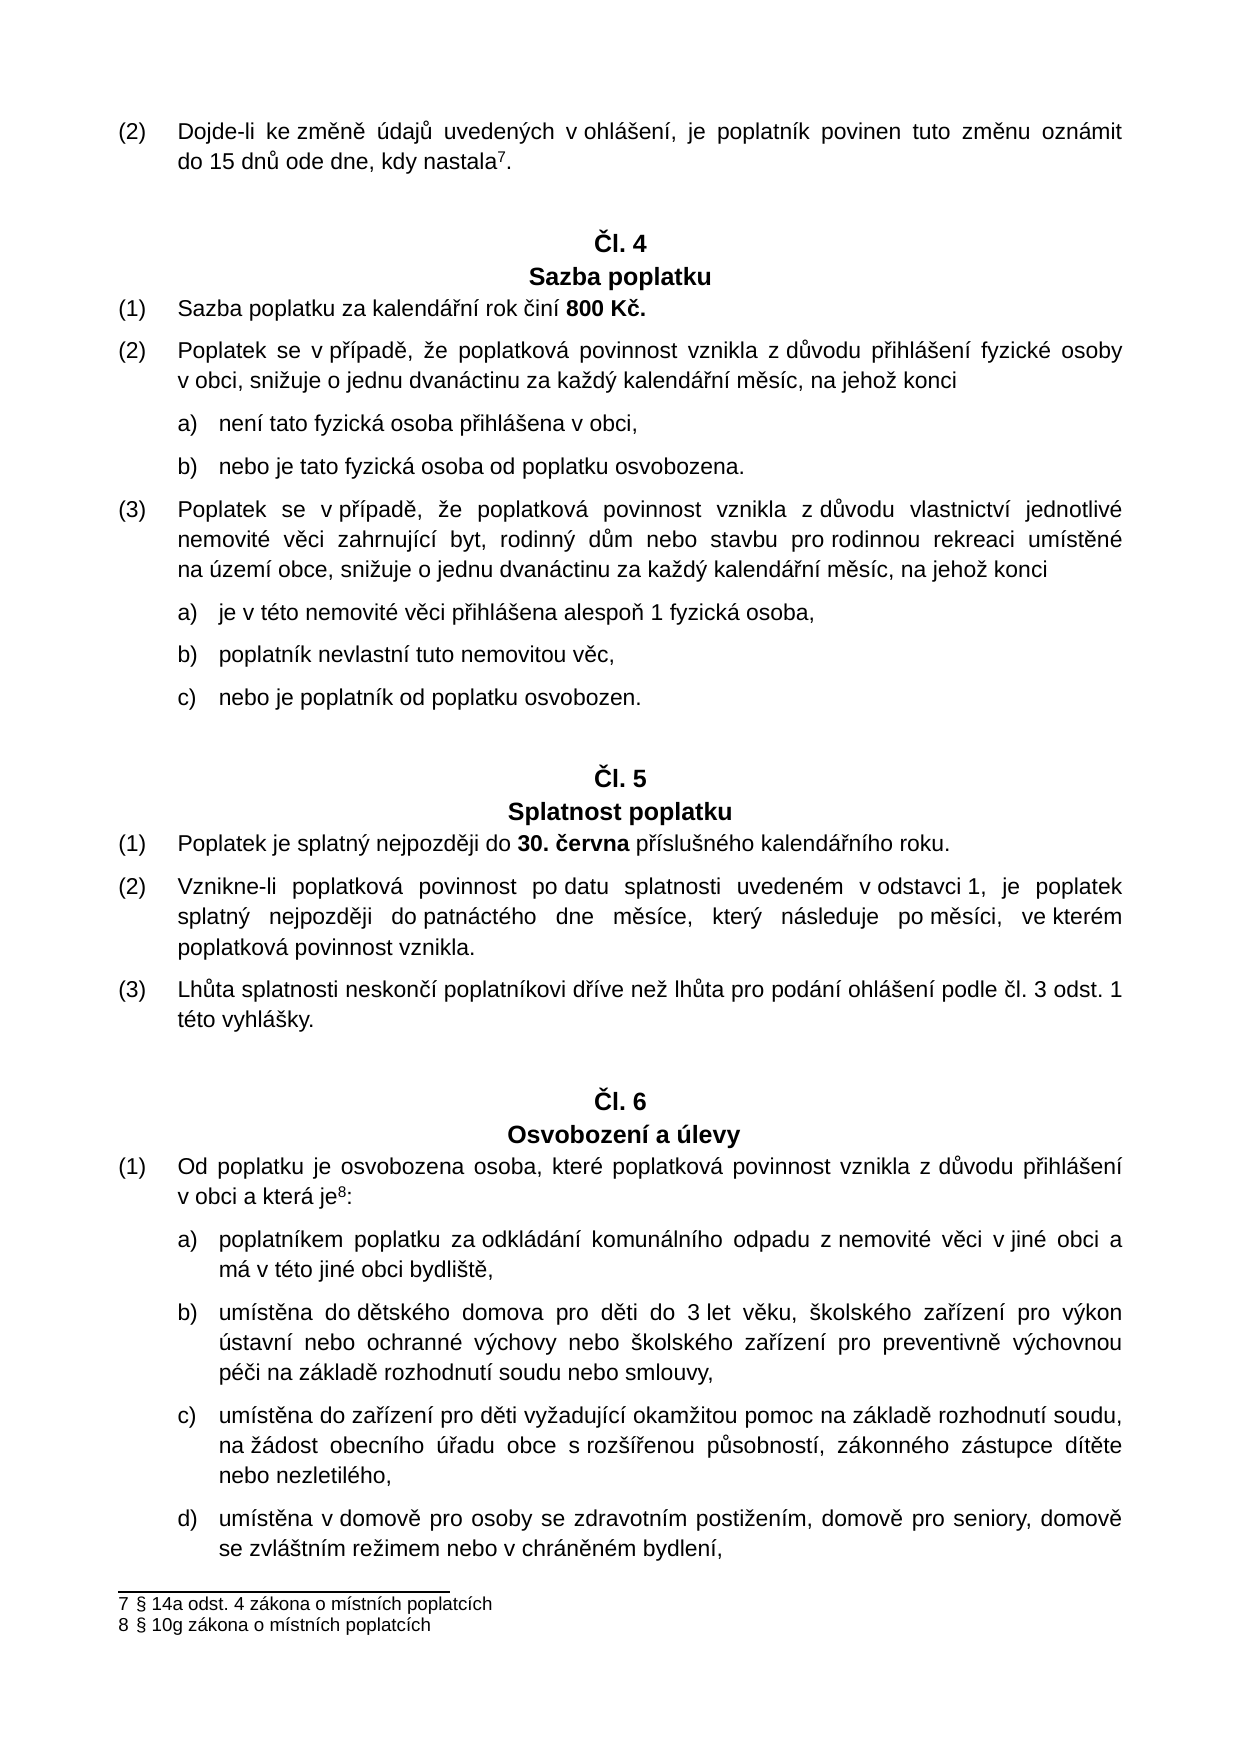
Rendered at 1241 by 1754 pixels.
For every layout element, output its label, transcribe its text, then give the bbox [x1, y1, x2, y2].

list je v této nemovité věci přihlášena alespoň 1 fyzická osoba, [177, 599, 1122, 625]
list § 14a odst. 4 zákona o místních poplatcích [118, 1592, 1122, 1614]
list Poplatek se v případě, že poplatková povinnost vznikla z důvodu vlastnictví jednotlivé nemovité věci zahrnující byt, rodinný dům nebo stavbu pro rodinnou rekreaci umístěné na území obce, snižuje o jednu dvanáctinu za každý kalendářní měsíc, na jehož konci [118, 496, 1122, 582]
list Od poplatku je osvobozena osoba, které poplatková povinnost vznikla z důvodu přihlášení v obci a která je: [118, 1153, 1122, 1209]
subtitle Čl. 6 Osvobození a úlevy [118, 1087, 1122, 1148]
subtitle Čl. 5 Splatnost poplatku [118, 764, 1122, 826]
list umístěna do dětského domova pro děti do 3 let věku, školského zařízení pro výkon ústavní nebo ochranné výchovy nebo školského zařízení pro preventivně výchovnou péči na základě rozhodnutí soudu nebo smlouvy, [177, 1298, 1122, 1385]
list nebo je poplatník od poplatku osvobozen. [177, 684, 1122, 711]
list Dojde-li ke změně údajů uvedených v ohlášení, je poplatník povinen tuto změnu oznámit do 15 dnů ode dne, kdy nastala. [118, 118, 1122, 175]
list § 10g zákona o místních poplatcích [118, 1614, 1122, 1635]
list Vznikne-li poplatková povinnost po datu splatnosti uvedeném v odstavci 1, je poplatek splatný nejpozději do patnáctého dne měsíce, který následuje po měsíci, ve kterém poplatková povinnost vznikla. [118, 873, 1122, 960]
subtitle Čl. 4 Sazba poplatku [118, 228, 1122, 290]
list poplatníkem poplatku za odkládání komunálního odpadu z nemovité věci v jiné obci a má v této jiné obci bydliště, [177, 1226, 1122, 1282]
list není tato fyzická osoba přihlášena v obci, [177, 410, 1122, 437]
list poplatník nevlastní tuto nemovitou věc, [177, 641, 1122, 668]
list Lhůta splatnosti neskončí poplatníkovi dříve než lhůta pro podání ohlášení podle čl. 3 odst. 1 této vyhlášky. [118, 976, 1122, 1033]
list Poplatek se v případě, že poplatková povinnost vznikla z důvodu přihlášení fyzické osoby v obci, snižuje o jednu dvanáctinu za každý kalendářní měsíc, na jehož konci [118, 337, 1122, 394]
list umístěna v domově pro osoby se zdravotním postižením, domově pro seniory, domově se zvláštním režimem nebo v chráněném bydlení, [177, 1505, 1122, 1561]
list nebo je tato fyzická osoba od poplatku osvobozena. [177, 453, 1122, 479]
list umístěna do zařízení pro děti vyžadující okamžitou pomoc na základě rozhodnutí soudu, na žádost obecního úřadu obce s rozšířenou působností, zákonného zástupce dítěte nebo nezletilého, [177, 1402, 1122, 1488]
list Poplatek je splatný nejpozději do 30. června příslušného kalendářního roku. [118, 830, 1122, 857]
list Sazba poplatku za kalendářní rok činí 800 Kč. [118, 294, 1122, 321]
